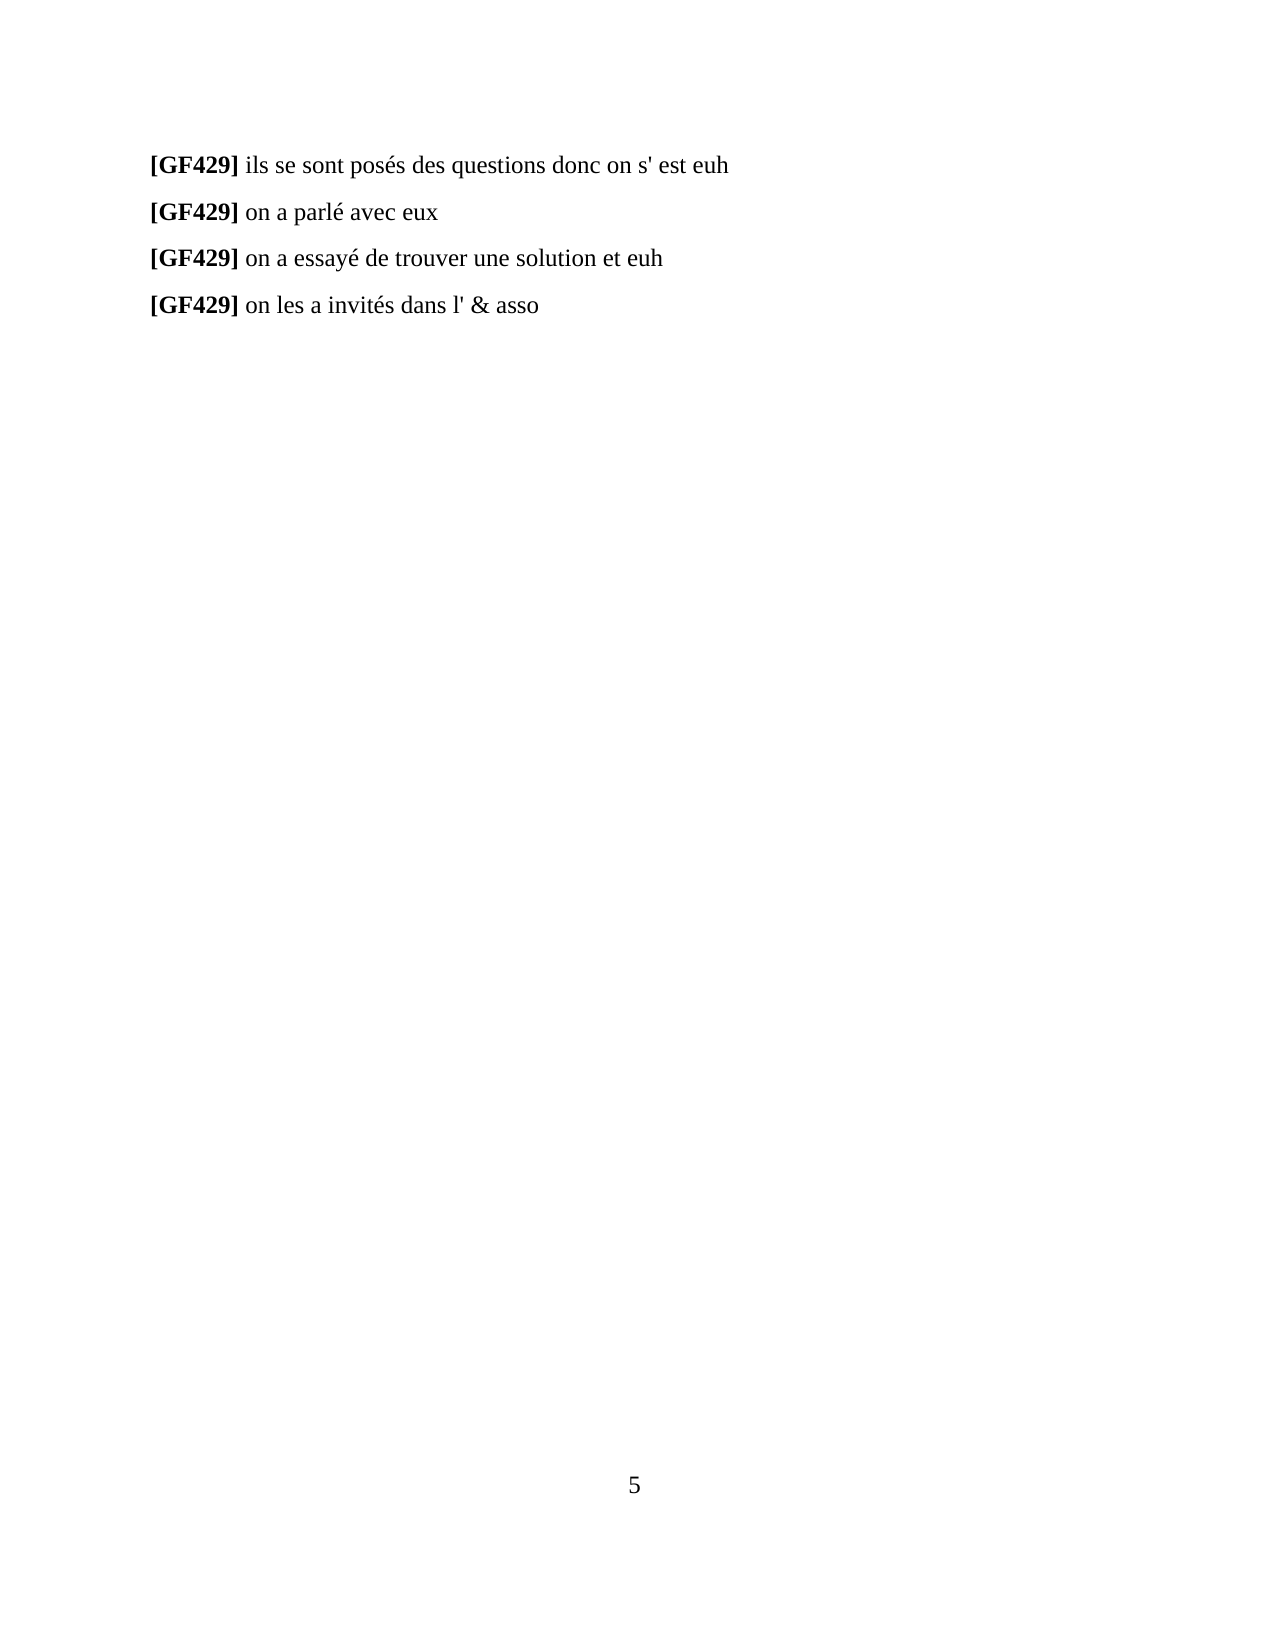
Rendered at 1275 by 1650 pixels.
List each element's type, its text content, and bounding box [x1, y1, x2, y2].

text [GF429] on a essayé de trouver une solution et euh [150, 243, 1125, 272]
text [GF429] on les a invités dans l' & asso [150, 290, 1125, 319]
text [GF429] on a parlé avec eux [150, 197, 1125, 225]
text [GF429] ils se sont posés des questions donc on s' est euh [150, 150, 1125, 179]
